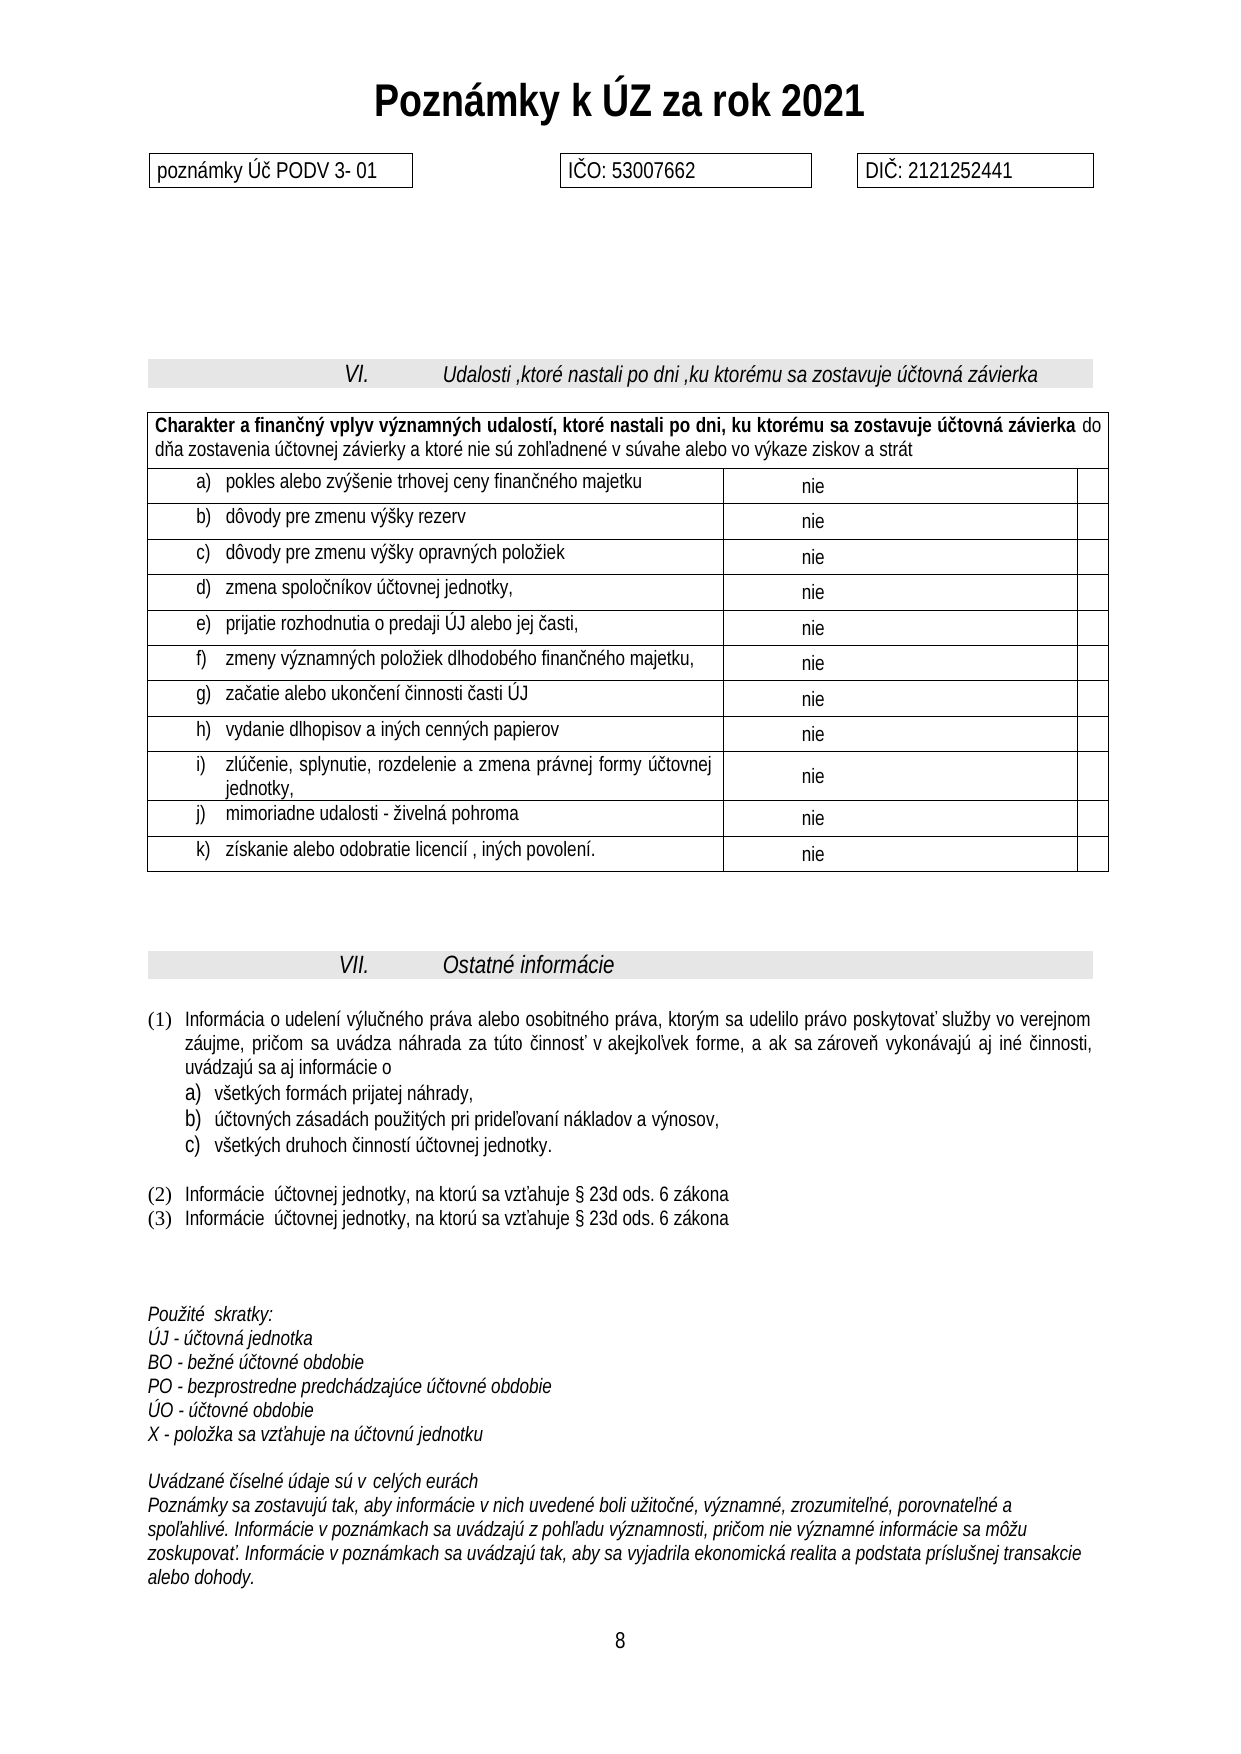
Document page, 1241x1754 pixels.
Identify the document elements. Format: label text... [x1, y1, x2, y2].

text Poznámky sa zostavujú tak, aby informácie v nich uvedené boli užitočné, významné, zrozumiteľné, porovnateľné a spoľahlivé. Informácie v poznámkach sa uvádzajú z pohľadu významnosti, pričom nie významné informácie sa môžu zoskupovať. Informácie v poznámkach sa uvádzajú tak, aby sa vyjadrila ekonomická realita a podstata príslušnej transakcie alebo dohody. [148, 1493, 1093, 1589]
table_cell [1078, 469, 1108, 503]
table_cell dôvody pre zmenu výšky opravných položiek [148, 540, 723, 574]
table_cell prijatie rozhodnutia o predaji ÚJ alebo jej časti, [148, 611, 723, 645]
text ÚJ - účtovná jednotka [148, 1326, 1093, 1349]
table_cell zlúčenie, splynutie, rozdelenie a zmena právnej formy účtovnej jednotky, [148, 752, 723, 800]
text X - položka sa vzťahuje na účtovnú jednotku [148, 1421, 1093, 1445]
table_cell mimoriadne udalosti - živelná pohroma [148, 801, 723, 836]
table_cell [1078, 611, 1108, 645]
table_cell nie [724, 575, 1077, 609]
table_cell zmena spoločníkov účtovnej jednotky, [148, 575, 723, 609]
table_cell nie [724, 540, 1077, 574]
table_cell [1078, 575, 1108, 609]
list Udalosti ,ktoré nastali po dni ,ku ktorému sa zostavuje účtovná závierka [148, 359, 1093, 388]
table_header Charakter a finančný vplyv významných udalostí, ktoré nastali po dni, ku ktorému sa zostavuje účtovná závierka do dňa zostavenia účtovnej závierky a ktoré nie sú zohľadnené v súvahe alebo vo výkaze ziskov a strát [148, 413, 1108, 468]
table_cell začatie alebo ukončení činnosti časti ÚJ [148, 681, 723, 716]
table_cell [1078, 681, 1108, 716]
table_cell získanie alebo odobratie licencií , iných povolení. [148, 837, 723, 871]
table_cell nie [724, 752, 1077, 800]
table_cell nie [724, 611, 1077, 645]
table_cell nie [724, 837, 1077, 871]
table_cell nie [724, 469, 1077, 503]
list všetkých formách prijatej náhrady, [185, 1079, 1093, 1105]
list Informácie účtovnej jednotky, na ktorú sa vzťahuje § 23d ods. 6 zákona [148, 1206, 1093, 1230]
table_cell nie [724, 681, 1077, 716]
table_cell [1078, 540, 1108, 574]
table_cell [1078, 752, 1108, 800]
text PO - bezprostredne predchádzajúce účtovné obdobie [148, 1373, 1093, 1397]
table_cell [1078, 504, 1108, 539]
table_cell [1078, 801, 1108, 836]
text ÚO - účtovné obdobie [148, 1397, 1093, 1421]
text Použité skratky: [148, 1302, 1093, 1326]
table_cell pokles alebo zvýšenie trhovej ceny finančného majetku [148, 469, 723, 503]
table_cell nie [724, 504, 1077, 539]
table_cell [1078, 646, 1108, 680]
table_cell [1078, 837, 1108, 871]
table_cell vydanie dlhopisov a iných cenných papierov [148, 717, 723, 751]
table_cell nie [724, 717, 1077, 751]
table_cell dôvody pre zmenu výšky rezerv [148, 504, 723, 539]
text Uvádzané číselné údaje sú v celých eurách [148, 1469, 1093, 1493]
table_cell nie [724, 801, 1077, 836]
list všetkých druhoch činností účtovnej jednotky. [185, 1131, 1093, 1158]
list Informácia o udelení výlučného práva alebo osobitného práva, ktorým sa udelilo právo poskytovať služby vo verejnom záujme, pričom sa uvádza náhrada za túto činnosť v akejkoľvek forme, a ak sa zároveň vykonávajú aj iné činnosti, uvádzajú sa aj informácie o [148, 1007, 1093, 1079]
text BO - bežné účtovné obdobie [148, 1349, 1093, 1373]
table_cell [1078, 717, 1108, 751]
list účtovných zásadách použitých pri prideľovaní nákladov a výnosov, [185, 1105, 1093, 1131]
table_cell nie [724, 646, 1077, 680]
list Informácie účtovnej jednotky, na ktorú sa vzťahuje § 23d ods. 6 zákona [148, 1182, 1093, 1206]
table_cell zmeny významných položiek dlhodobého finančného majetku, [148, 646, 723, 680]
list Ostatné informácie [148, 951, 1093, 979]
